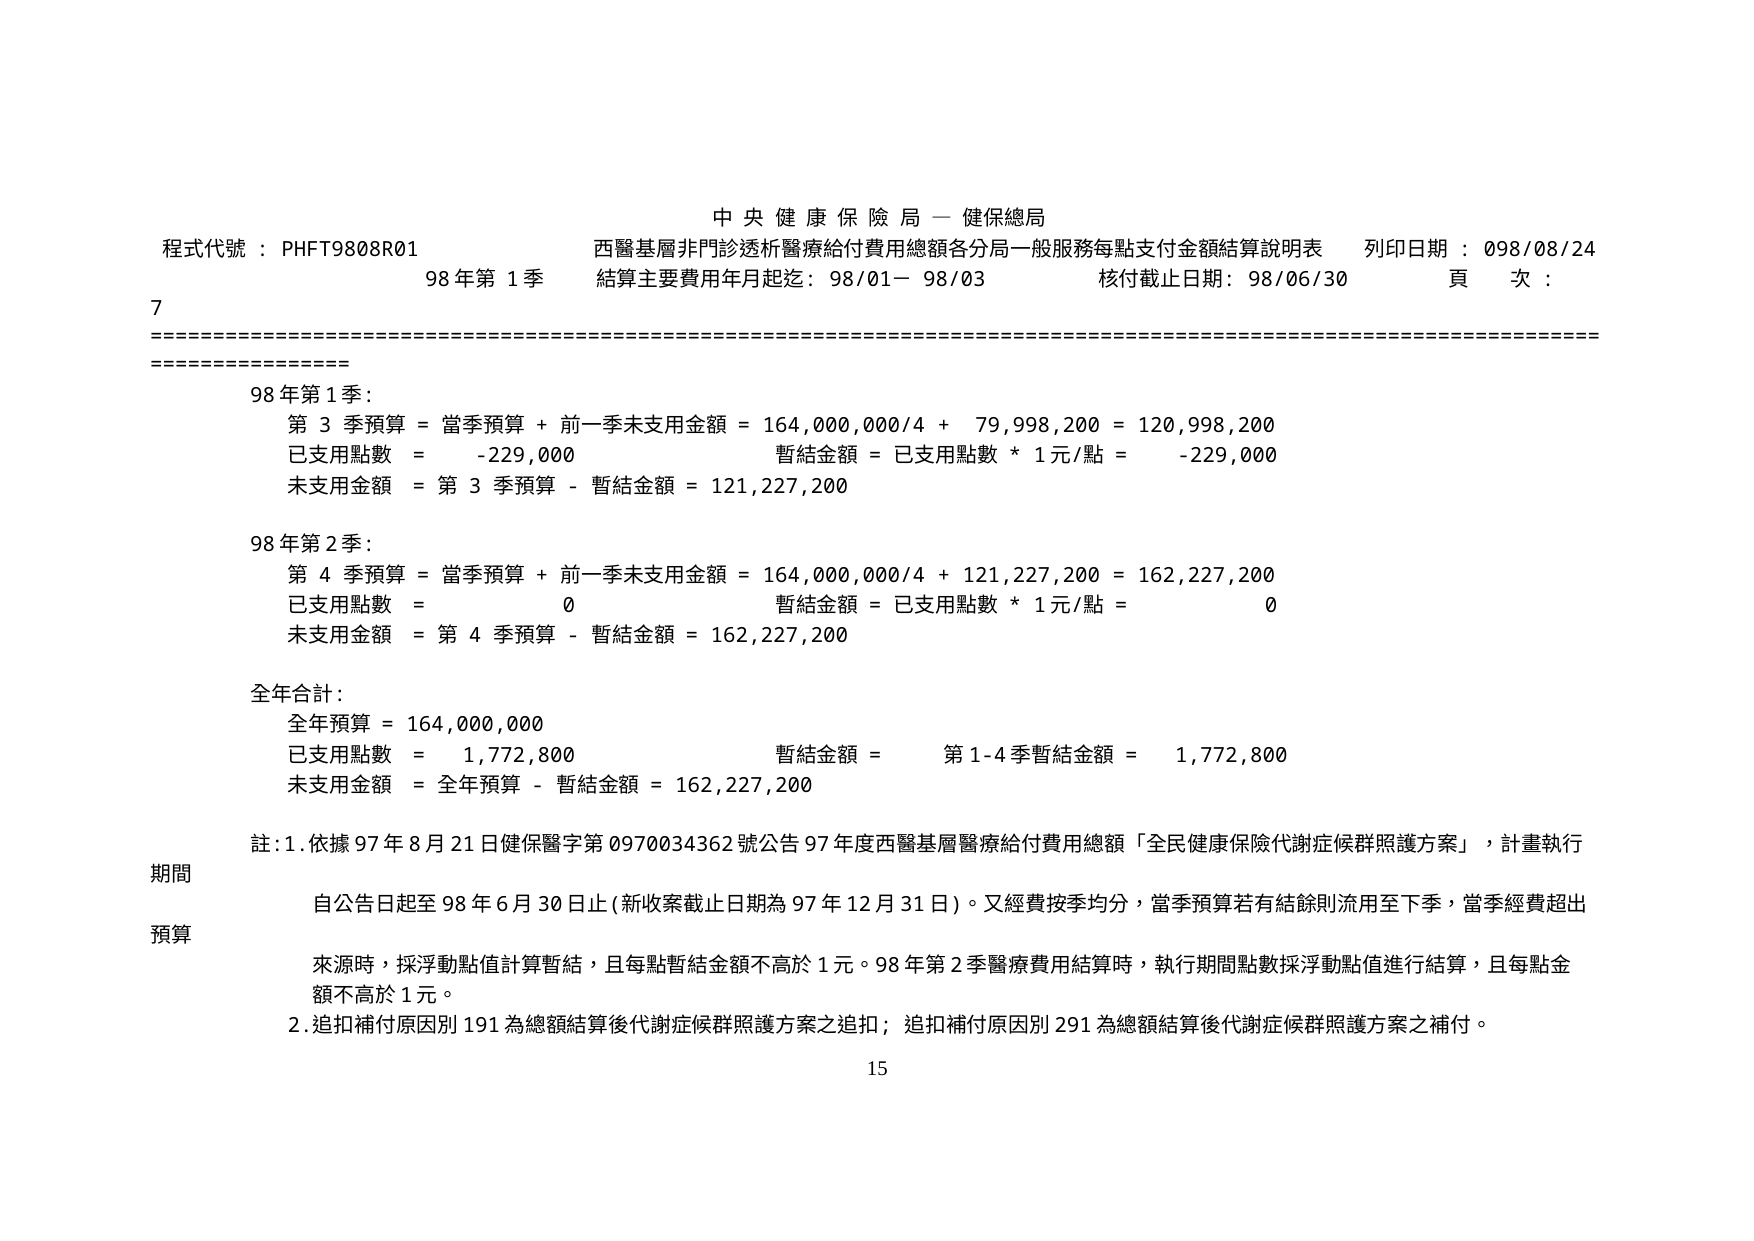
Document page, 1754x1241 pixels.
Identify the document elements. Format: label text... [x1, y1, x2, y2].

text 98年第 1季 結算主要費用年月起迄: 98/01－ 98/03 核付截止日期: 98/06/30 頁 次 : 7 [150, 262, 1604, 321]
text 已支用點數 = 0 暫結金額 = 已支用點數 * 1元/點 = 0 [150, 588, 1604, 618]
text 自公告日起至98年6月30日止(新收案截止日期為97年12月31日)。又經費按季均分，當季預算若有結餘則流用至下季，當季經費超出預算 [150, 887, 1604, 948]
text 註:1.依據97年8月21日健保醫字第0970034362號公告97年度西醫基層醫療給付費用總額「全民健康保險代謝症候群照護方案」，計畫執行期間 [150, 827, 1604, 887]
text 2.追扣補付原因別191為總額結算後代謝症候群照護方案之追扣; 追扣補付原因別291為總額結算後代謝症候群照護方案之補付。 [150, 1009, 1604, 1039]
text 第 3 季預算 = 當季預算 + 前一季未支用金額 = 164,000,000/4 + 79,998,200 = 120,998,200 [150, 408, 1604, 438]
text 額不高於1元。 [150, 978, 1604, 1009]
text 全年預算 = 164,000,000 [150, 708, 1604, 738]
text 第 4 季預算 = 當季預算 + 前一季未支用金額 = 164,000,000/4 + 121,227,200 = 162,227,200 [150, 558, 1604, 588]
text 已支用點數 = -229,000 暫結金額 = 已支用點數 * 1元/點 = -229,000 [150, 438, 1604, 469]
text 來源時，採浮動點值計算暫結，且每點暫結金額不高於1元。98年第2季醫療費用結算時，執行期間點數採浮動點值進行結算，且每點金 [150, 948, 1604, 978]
text 98年第1季: [150, 378, 1604, 408]
text ==================================================================================================================================== [150, 321, 1604, 378]
text 未支用金額 = 全年預算 - 暫結金額 = 162,227,200 [150, 768, 1604, 798]
text 已支用點數 = 1,772,800 暫結金額 = 第1-4季暫結金額 = 1,772,800 [150, 738, 1604, 768]
text 未支用金額 = 第 4 季預算 - 暫結金額 = 162,227,200 [150, 618, 1604, 649]
text 全年合計: [150, 677, 1604, 708]
text 未支用金額 = 第 3 季預算 - 暫結金額 = 121,227,200 [150, 469, 1604, 499]
text 98年第2季: [150, 528, 1604, 558]
text 中 央 健 康 保 險 局 — 健保總局 [150, 202, 1604, 232]
text 程式代號 : PHFT9808R01 西醫基層非門診透析醫療給付費用總額各分局一般服務每點支付金額結算說明表 列印日期 : 098/08/24 [150, 232, 1604, 262]
